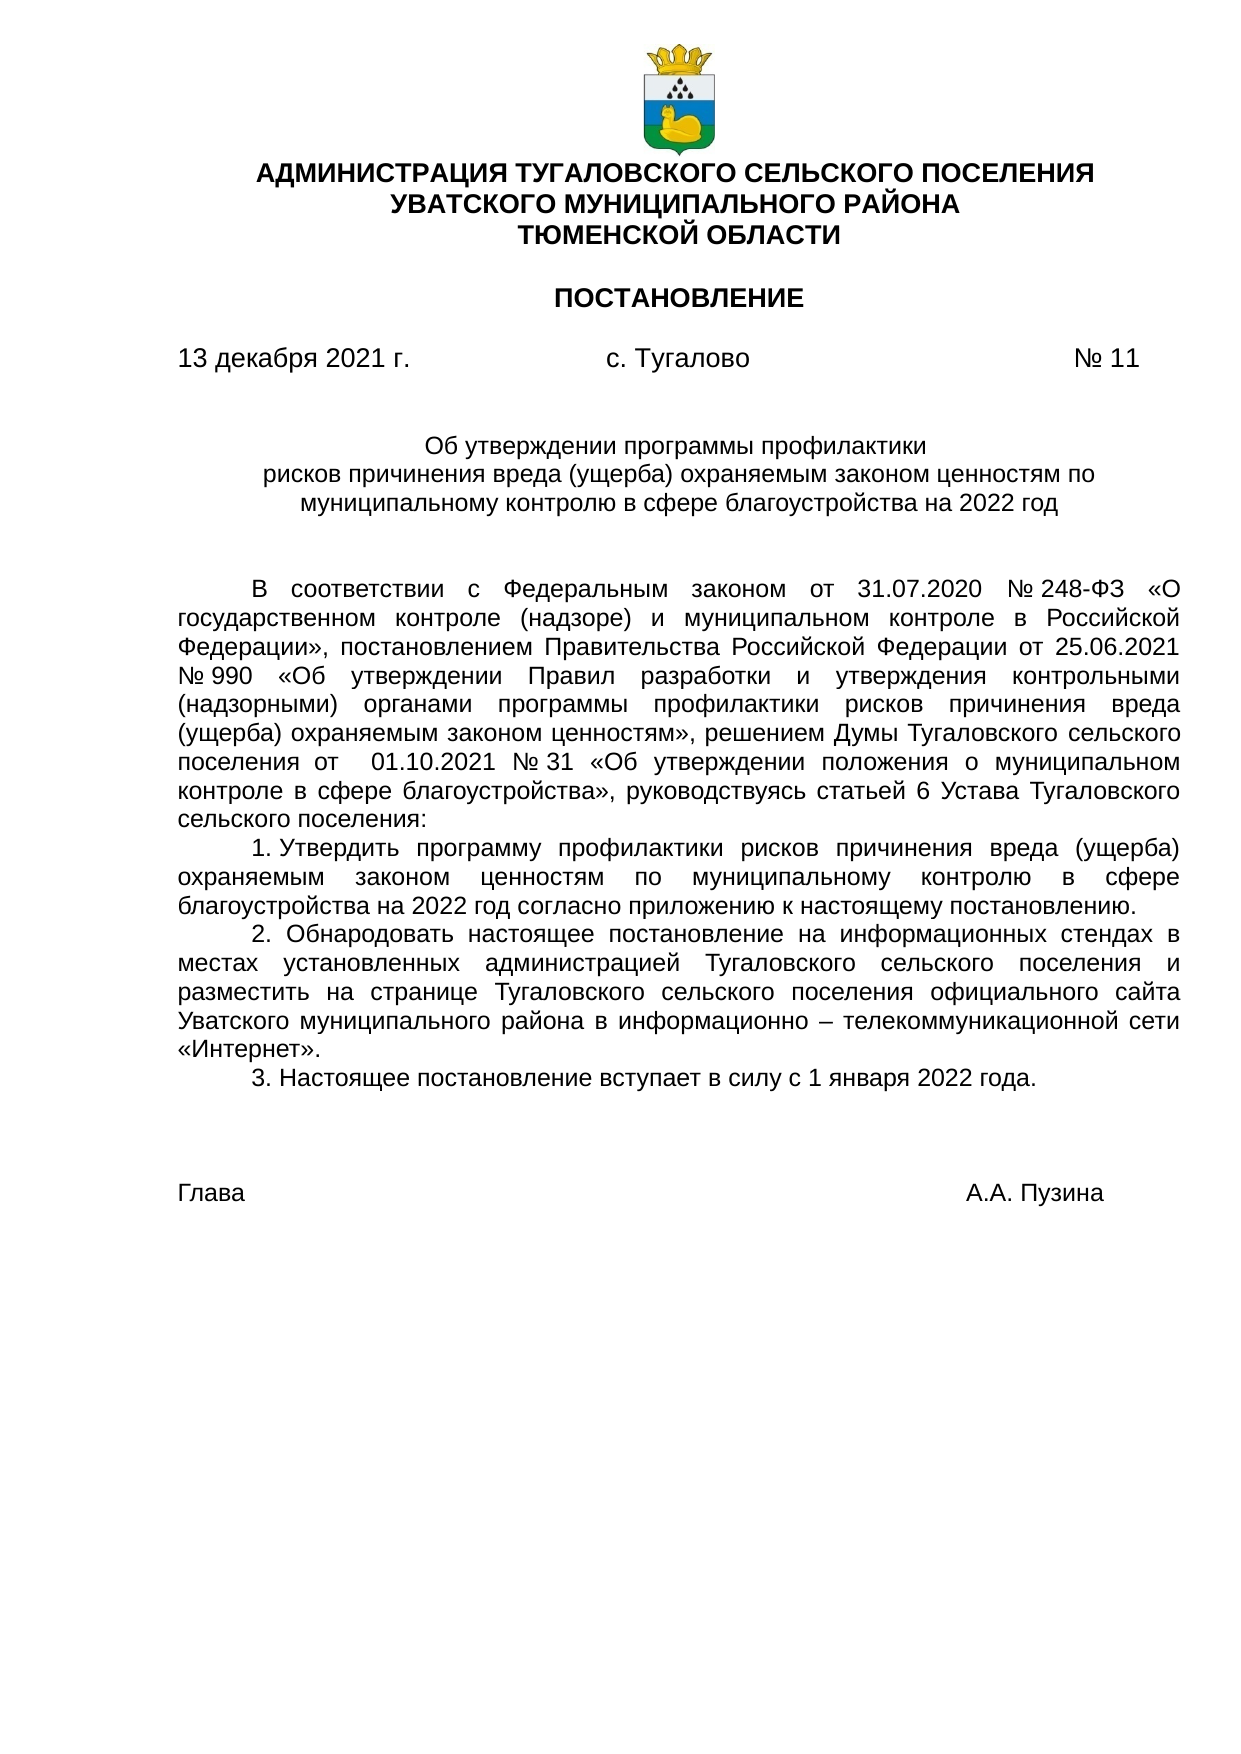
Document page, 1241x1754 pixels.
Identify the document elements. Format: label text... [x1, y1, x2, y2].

text рисков причинения вреда (ущерба) охраняемым законом ценностям по муниципальному контролю в сфере благоустройства на 2022 год [177, 459, 1181, 517]
text АДМИНИСТРАЦИЯ ТУГАЛОВСКОГО СЕЛЬСКОГО ПОСЕЛЕНИЯ [177, 157, 1181, 188]
picture [643, 44, 715, 157]
text Об утверждении программы профилактики [177, 431, 1181, 459]
text 13 декабря 2021 г. с. Тугалово № 11 [177, 342, 1181, 373]
text Глава А.А. Пузина [177, 1178, 1181, 1207]
text 3. Настоящее постановление вступает в силу с 1 января 2022 года. [177, 1063, 1181, 1092]
text 2. Обнародовать настоящее постановление на информационных стендах в местах установленных администрацией Тугаловского сельского поселения и разместить на странице Тугаловского сельского поселения официального сайта Уватского муниципального района в информационно – телекоммуникационной сети «Интернет». [177, 919, 1181, 1063]
text 1. Утвердить программу профилактики рисков причинения вреда (ущерба) охраняемым законом ценностям по муниципальному контролю в сфере благоустройства на 2022 год согласно приложению к настоящему постановлению. [177, 833, 1181, 919]
text В соответствии с Федеральным законом от 31.07.2020 № 248-ФЗ «О государственном контроле (надзоре) и муниципальном контроле в Российской Федерации», постановлением Правительства Российской Федерации от 25.06.2021 № 990 «Об утверждении Правил разработки и утверждения контрольными (надзорными) органами программы профилактики рисков причинения вреда (ущерба) охраняемым законом ценностям», решением Думы Тугаловского сельского поселения от 01.10.2021 № 31 «Об утверждении положения о муниципальном контроле в сфере благоустройства», руководствуясь статьей 6 Устава Тугаловского сельского поселения: [177, 574, 1181, 833]
text ПОСТАНОВЛЕНИЕ [177, 282, 1181, 313]
text УВАТСКОГО МУНИЦИПАЛЬНОГО РАЙОНА [177, 188, 1181, 219]
text ТЮМЕНСКОЙ ОБЛАСТИ [177, 219, 1181, 251]
